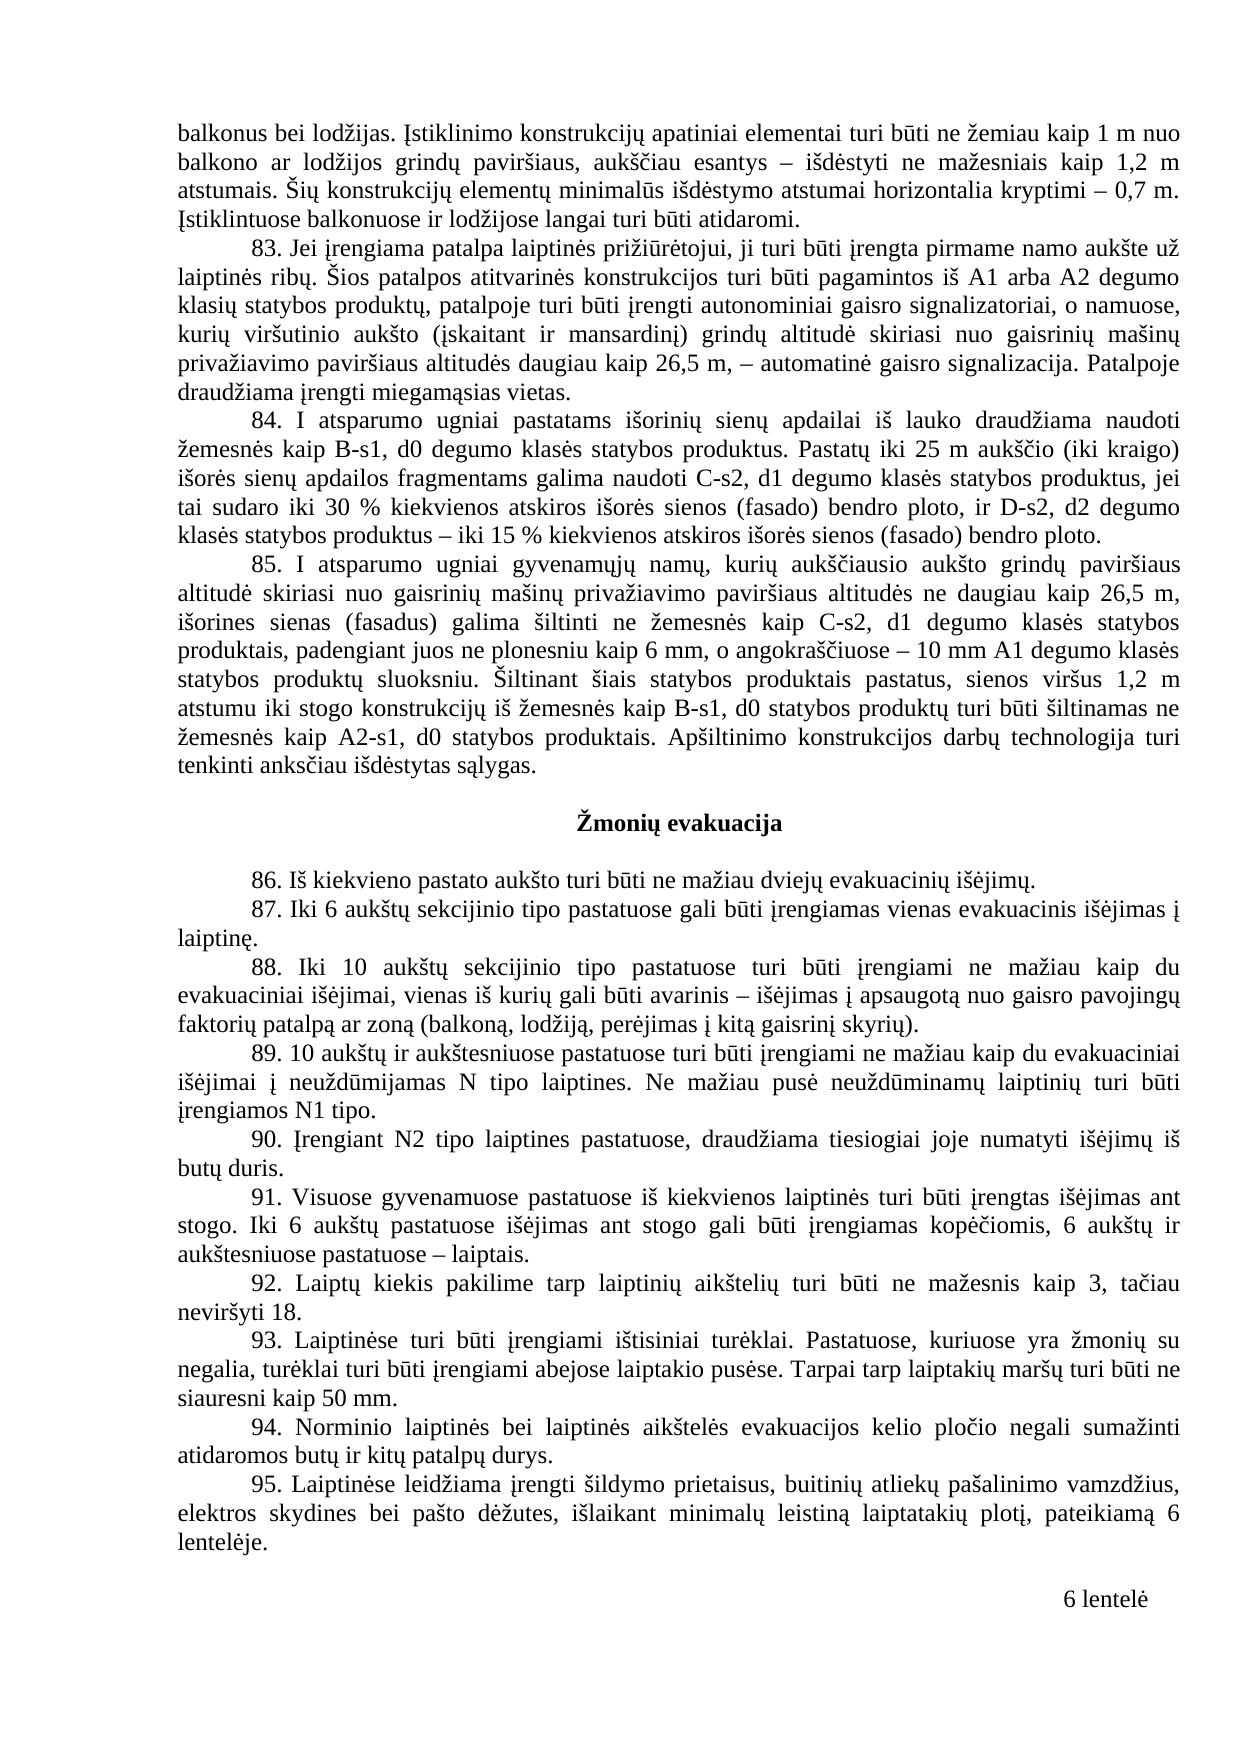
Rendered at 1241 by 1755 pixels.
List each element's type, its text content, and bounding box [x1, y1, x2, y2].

text 87. Iki 6 aukštų sekcijinio tipo pastatuose gali būti įrengiamas vienas evakuacinis išėjimas į laiptinę. [177, 894, 1181, 952]
text 86. Iš kiekvieno pastato aukšto turi būti ne mažiau dviejų evakuacinių išėjimų. [177, 866, 1181, 894]
text Žmonių evakuacija [177, 808, 1181, 837]
text 95. Laiptinėse leidžiama įrengti šildymo prietaisus, buitinių atliekų pašalinimo vamzdžius, elektros skydines bei pašto dėžutes, išlaikant minimalų leistiną laiptatakių plotį, pateikiamą 6 lentelėje. [177, 1469, 1181, 1556]
text 94. Norminio laiptinės bei laiptinės aikštelės evakuacijos kelio pločio negali sumažinti atidaromos butų ir kitų patalpų durys. [177, 1412, 1181, 1469]
text 83. Jei įrengiama patalpa laiptinės prižiūrėtojui, ji turi būti įrengta pirmame namo aukšte už laiptinės ribų. Šios patalpos atitvarinės konstrukcijos turi būti pagamintos iš A1 arba A2 degumo klasių statybos produktų, patalpoje turi būti įrengti autonominiai gaisro signalizatoriai, o namuose, kurių viršutinio aukšto (įskaitant ir mansardinį) grindų altitudė skiriasi nuo gaisrinių mašinų privažiavimo paviršiaus altitudės daugiau kaip 26,5 m, – automatinė gaisro signalizacija. Patalpoje draudžiama įrengti miegamąsias vietas. [177, 233, 1181, 406]
text 92. Laiptų kiekis pakilime tarp laiptinių aikštelių turi būti ne mažesnis kaip 3, tačiau neviršyti 18. [177, 1268, 1181, 1326]
text 84. I atsparumo ugniai pastatams išorinių sienų apdailai iš lauko draudžiama naudoti žemesnės kaip B-s1, d0 degumo klasės statybos produktus. Pastatų iki 25 m aukščio (iki kraigo) išorės sienų apdailos fragmentams galima naudoti C-s2, d1 degumo klasės statybos produktus, jei tai sudaro iki 30 % kiekvienos atskiros išorės sienos (fasado) bendro ploto, ir D-s2, d2 degumo klasės statybos produktus – iki 15 % kiekvienos atskiros išorės sienos (fasado) bendro ploto. [177, 406, 1181, 549]
text 90. Įrengiant N2 tipo laiptines pastatuose, draudžiama tiesiogiai joje numatyti išėjimų iš butų duris. [177, 1124, 1181, 1182]
text balkonus bei lodžijas. Įstiklinimo konstrukcijų apatiniai elementai turi būti ne žemiau kaip 1 m nuo balkono ar lodžijos grindų paviršiaus, aukščiau esantys – išdėstyti ne mažesniais kaip 1,2 m atstumais. Šių konstrukcijų elementų minimalūs išdėstymo atstumai horizontalia kryptimi – 0,7 m. Įstiklintuose balkonuose ir lodžijose langai turi būti atidaromi. [177, 118, 1181, 233]
text 6 lentelė [177, 1584, 1181, 1613]
text 93. Laiptinėse turi būti įrengiami ištisiniai turėklai. Pastatuose, kuriuose yra žmonių su negalia, turėklai turi būti įrengiami abejose laiptakio pusėse. Tarpai tarp laiptakių maršų turi būti ne siauresni kaip 50 mm. [177, 1326, 1181, 1412]
text 91. Visuose gyvenamuose pastatuose iš kiekvienos laiptinės turi būti įrengtas išėjimas ant stogo. Iki 6 aukštų pastatuose išėjimas ant stogo gali būti įrengiamas kopėčiomis, 6 aukštų ir aukštesniuose pastatuose – laiptais. [177, 1182, 1181, 1268]
text 89. 10 aukštų ir aukštesniuose pastatuose turi būti įrengiami ne mažiau kaip du evakuaciniai išėjimai į neuždūmijamas N tipo laiptines. Ne mažiau pusė neuždūminamų laiptinių turi būti įrengiamos N1 tipo. [177, 1038, 1181, 1124]
text 88. Iki 10 aukštų sekcijinio tipo pastatuose turi būti įrengiami ne mažiau kaip du evakuaciniai išėjimai, vienas iš kurių gali būti avarinis – išėjimas į apsaugotą nuo gaisro pavojingų faktorių patalpą ar zoną (balkoną, lodžiją, perėjimas į kitą gaisrinį skyrių). [177, 952, 1181, 1038]
text 85. I atsparumo ugniai gyvenamųjų namų, kurių aukščiausio aukšto grindų paviršiaus altitudė skiriasi nuo gaisrinių mašinų privažiavimo paviršiaus altitudės ne daugiau kaip 26,5 m, išorines sienas (fasadus) galima šiltinti ne žemesnės kaip C-s2, d1 degumo klasės statybos produktais, padengiant juos ne plonesniu kaip 6 mm, o angokraščiuose – 10 mm A1 degumo klasės statybos produktų sluoksniu. Šiltinant šiais statybos produktais pastatus, sienos viršus 1,2 m atstumu iki stogo konstrukcijų iš žemesnės kaip B-s1, d0 statybos produktų turi būti šiltinamas ne žemesnės kaip A2-s1, d0 statybos produktais. Apšiltinimo konstrukcijos darbų technologija turi tenkinti anksčiau išdėstytas sąlygas. [177, 549, 1181, 779]
